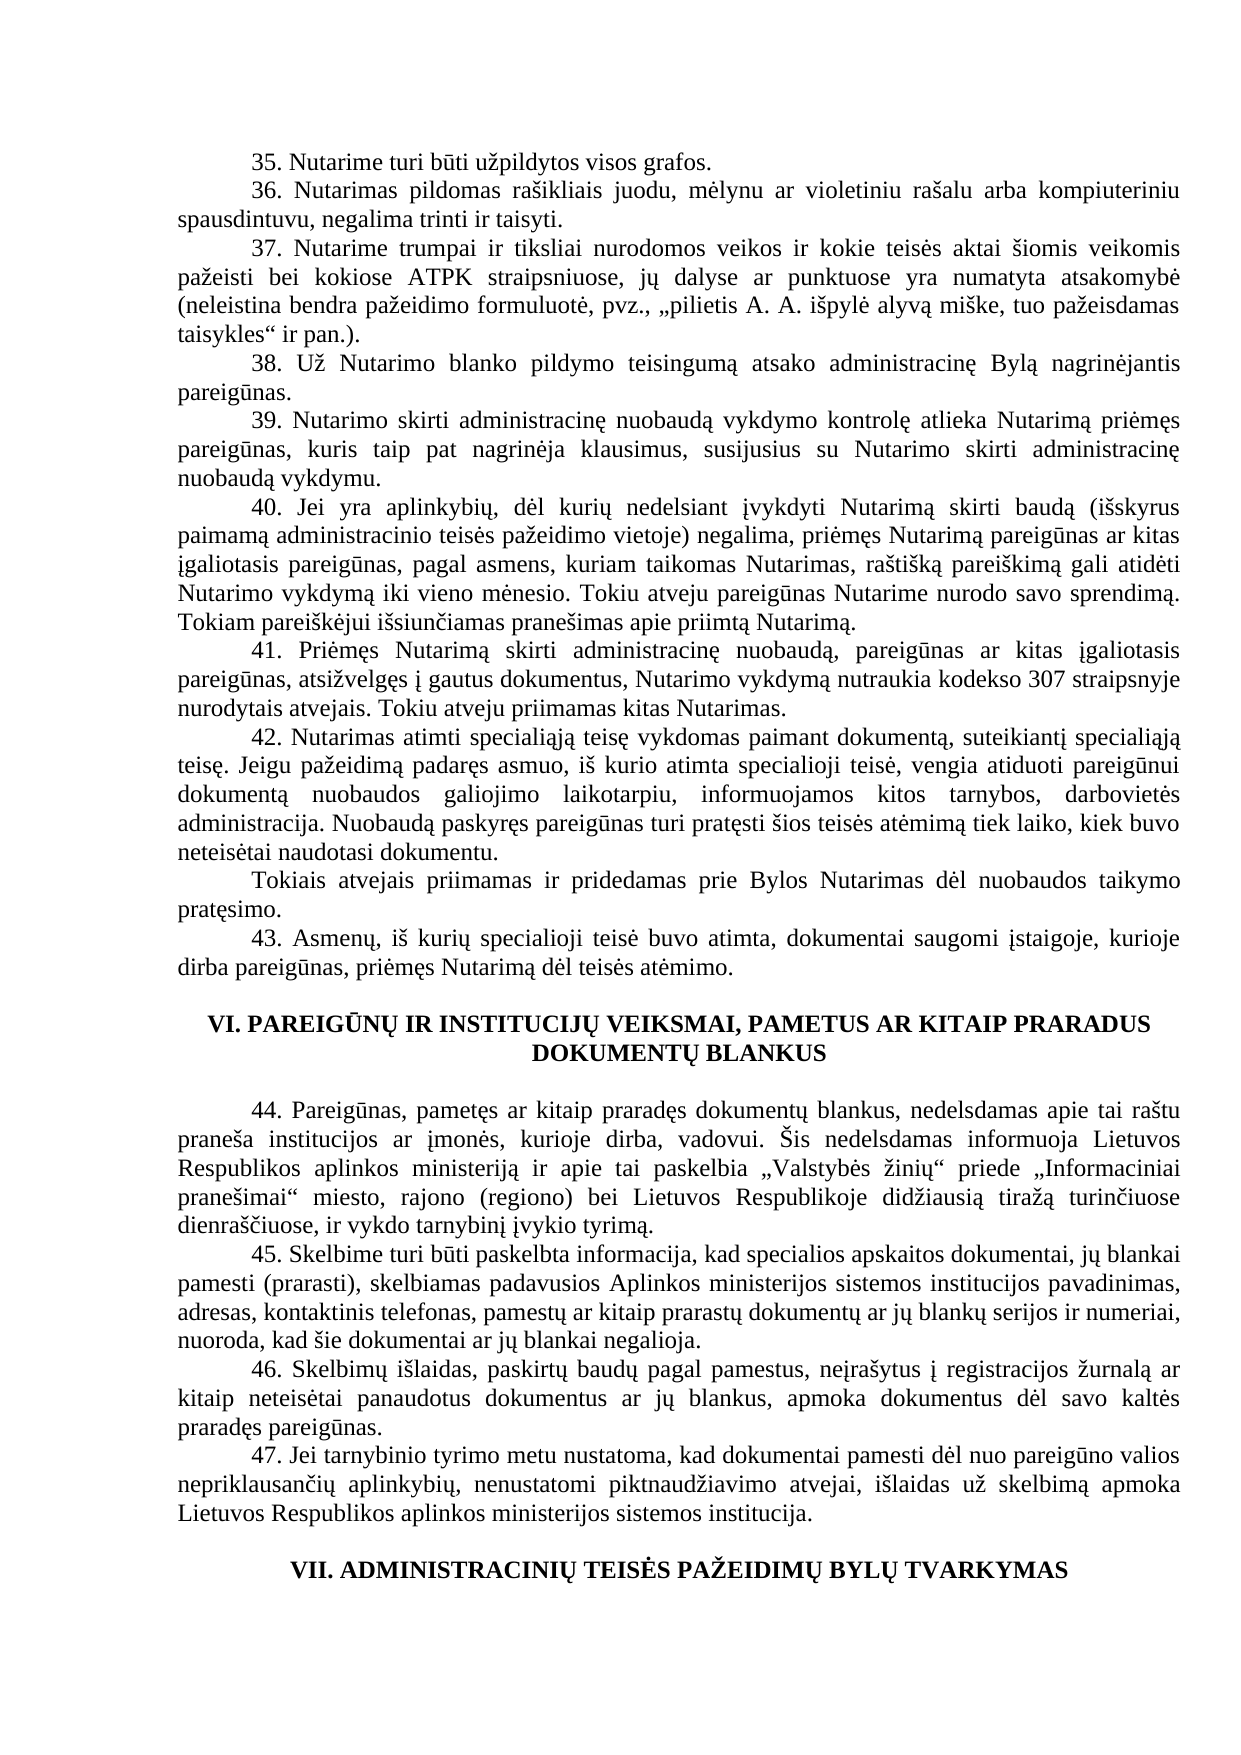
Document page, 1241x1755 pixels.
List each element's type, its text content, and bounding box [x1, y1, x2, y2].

text 40. Jei yra aplinkybių, dėl kurių nedelsiant įvykdyti Nutarimą skirti baudą (išskyrus paimamą administracinio teisės pažeidimo vietoje) negalima, priėmęs Nutarimą pareigūnas ar kitas įgaliotasis pareigūnas, pagal asmens, kuriam taikomas Nutarimas, raštišką pareiškimą gali atidėti Nutarimo vykdymą iki vieno mėnesio. Tokiu atveju pareigūnas Nutarime nurodo savo sprendimą. Tokiam pareiškėjui išsiunčiamas pranešimas apie priimtą Nutarimą. [177, 492, 1181, 636]
text 41. Priėmęs Nutarimą skirti administracinę nuobaudą, pareigūnas ar kitas įgaliotasis pareigūnas, atsižvelgęs į gautus dokumentus, Nutarimo vykdymą nutraukia kodekso 307 straipsnyje nurodytais atvejais. Tokiu atveju priimamas kitas Nutarimas. [177, 636, 1181, 722]
text 43. Asmenų, iš kurių specialioji teisė buvo atimta, dokumentai saugomi įstaigoje, kurioje dirba pareigūnas, priėmęs Nutarimą dėl teisės atėmimo. [177, 923, 1181, 981]
text VII. ADMINISTRACINIŲ TEISĖS PAŽEIDIMŲ BYLŲ TVARKYMAS [177, 1556, 1181, 1584]
text 38. Už Nutarimo blanko pildymo teisingumą atsako administracinę Bylą nagrinėjantis pareigūnas. [177, 348, 1181, 406]
text 47. Jei tarnybinio tyrimo metu nustatoma, kad dokumentai pamesti dėl nuo pareigūno valios nepriklausančių aplinkybių, nenustatomi piktnaudžiavimo atvejai, išlaidas už skelbimą apmoka Lietuvos Respublikos aplinkos ministerijos sistemos institucija. [177, 1441, 1181, 1527]
text 44. Pareigūnas, pametęs ar kitaip praradęs dokumentų blankus, nedelsdamas apie tai raštu praneša institucijos ar įmonės, kurioje dirba, vadovui. Šis nedelsdamas informuoja Lietuvos Respublikos aplinkos ministeriją ir apie tai paskelbia „Valstybės žinių“ priede „Informaciniai pranešimai“ miesto, rajono (regiono) bei Lietuvos Respublikoje didžiausią tiražą turinčiuose dienraščiuose, ir vykdo tarnybinį įvykio tyrimą. [177, 1096, 1181, 1239]
text 37. Nutarime trumpai ir tiksliai nurodomos veikos ir kokie teisės aktai šiomis veikomis pažeisti bei kokiose ATPK straipsniuose, jų dalyse ar punktuose yra numatyta atsakomybė (neleistina bendra pažeidimo formuluotė, pvz., „pilietis A. A. išpylė alyvą miške, tuo pažeisdamas taisykles“ ir pan.). [177, 233, 1181, 348]
text Tokiais atvejais priimamas ir pridedamas prie Bylos Nutarimas dėl nuobaudos taikymo pratęsimo. [177, 866, 1181, 923]
text 39. Nutarimo skirti administracinę nuobaudą vykdymo kontrolę atlieka Nutarimą priėmęs pareigūnas, kuris taip pat nagrinėja klausimus, susijusius su Nutarimo skirti administracinę nuobaudą vykdymu. [177, 406, 1181, 492]
text 45. Skelbime turi būti paskelbta informacija, kad specialios apskaitos dokumentai, jų blankai pamesti (prarasti), skelbiamas padavusios Aplinkos ministerijos sistemos institucijos pavadinimas, adresas, kontaktinis telefonas, pamestų ar kitaip prarastų dokumentų ar jų blankų serijos ir numeriai, nuoroda, kad šie dokumentai ar jų blankai negalioja. [177, 1239, 1181, 1354]
text 35. Nutarime turi būti užpildytos visos grafos. [177, 147, 1181, 176]
text VI. PAREIGŪNŲ IR INSTITUCIJŲ VEIKSMAI, PAMETUS AR KITAIP PRARADUS DOKUMENTŲ BLANKUS [177, 1009, 1181, 1067]
text 46. Skelbimų išlaidas, paskirtų baudų pagal pamestus, neįrašytus į registracijos žurnalą ar kitaip neteisėtai panaudotus dokumentus ar jų blankus, apmoka dokumentus dėl savo kaltės praradęs pareigūnas. [177, 1354, 1181, 1441]
text 36. Nutarimas pildomas rašikliais juodu, mėlynu ar violetiniu rašalu arba kompiuteriniu spausdintuvu, negalima trinti ir taisyti. [177, 176, 1181, 233]
text 42. Nutarimas atimti specialiąją teisę vykdomas paimant dokumentą, suteikiantį specialiąją teisę. Jeigu pažeidimą padaręs asmuo, iš kurio atimta specialioji teisė, vengia atiduoti pareigūnui dokumentą nuobaudos galiojimo laikotarpiu, informuojamos kitos tarnybos, darbovietės administracija. Nuobaudą paskyręs pareigūnas turi pratęsti šios teisės atėmimą tiek laiko, kiek buvo neteisėtai naudotasi dokumentu. [177, 722, 1181, 866]
